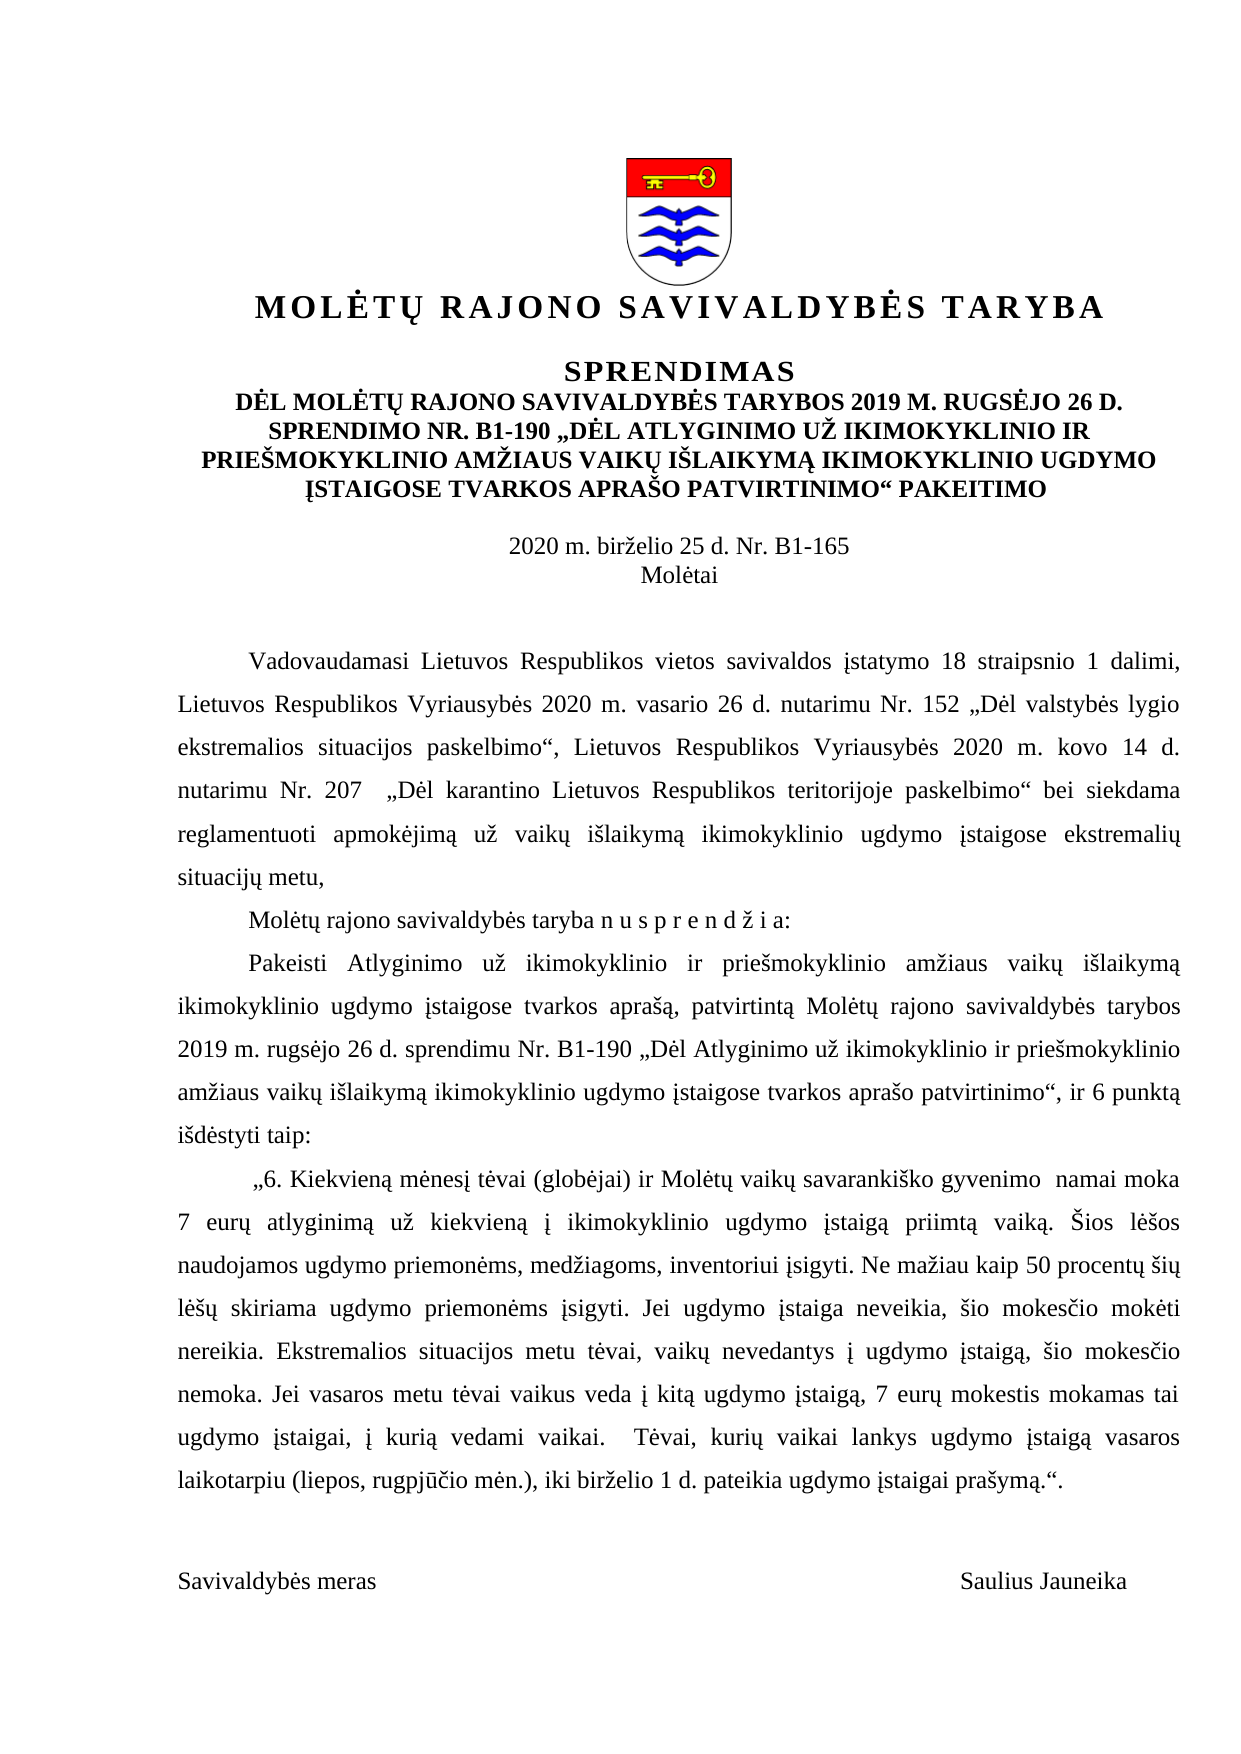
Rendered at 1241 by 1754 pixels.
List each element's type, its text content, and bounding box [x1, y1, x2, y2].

text Pakeisti Atlyginimo už ikimokyklinio ir priešmokyklinio amžiaus vaikų išlaikymą ikimokyklinio ugdymo įstaigose tvarkos aprašą, patvirtintą Molėtų rajono savivaldybės tarybos 2019 m. rugsėjo 26 d. sprendimu Nr. B1-190 „Dėl Atlyginimo už ikimokyklinio ir priešmokyklinio amžiaus vaikų išlaikymą ikimokyklinio ugdymo įstaigose tvarkos aprašo patvirtinimo“, ir 6 punktą išdėstyti taip: [177, 948, 1181, 1149]
text Savivaldybės meras Saulius Jauneika [177, 1566, 1181, 1595]
text Dėl Molėtų rajono savivaldybės tarybos 2019 m. rugsėjo 26 d. sprendimo Nr. B1-190 „DĖL ATLYGINIMO UŽ IKIMOKYKLINIO IR PRIEŠMOKYKLINIO AMŽIAUS VAIKŲ IŠLAIKYMĄ IKIMOKYKLINIO UGDYMO ĮSTAIGOSE TVARKOS APRAŠO PATVIRTINIMO“ pakeitimo [177, 387, 1181, 531]
text Molėtų rajono savivaldybės taryba n u s p r e n d ž i a: [177, 905, 1181, 934]
text Molėtų rajono savivaldybės taryba [177, 287, 1181, 325]
text Molėtai [177, 560, 1181, 589]
text SPRENDIMAS [177, 354, 1181, 387]
text Vadovaudamasi Lietuvos Respublikos vietos savivaldos įstatymo 18 straipsnio 1 dalimi, Lietuvos Respublikos Vyriausybės 2020 m. vasario 26 d. nutarimu Nr. 152 „Dėl valstybės lygio ekstremalios situacijos paskelbimo“, Lietuvos Respublikos Vyriausybės 2020 m. kovo 14 d. nutarimu Nr. 207 „Dėl karantino Lietuvos Respublikos teritorijoje paskelbimo“ bei siekdama reglamentuoti apmokėjimą už vaikų išlaikymą ikimokyklinio ugdymo įstaigose ekstremalių situacijų metu, [177, 646, 1181, 891]
text „6. Kiekvieną mėnesį tėvai (globėjai) ir Molėtų vaikų savarankiško gyvenimo namai moka 7 eurų atlyginimą už kiekvieną į ikimokyklinio ugdymo įstaigą priimtą vaiką. Šios lėšos naudojamos ugdymo priemonėms, medžiagoms, inventoriui įsigyti. Ne mažiau kaip 50 procentų šių lėšų skiriama ugdymo priemonėms įsigyti. Jei ugdymo įstaiga neveikia, šio mokesčio mokėti nereikia. Ekstremalios situacijos metu tėvai, vaikų nevedantys į ugdymo įstaigą, šio mokesčio nemoka. Jei vasaros metu tėvai vaikus veda į kitą ugdymo įstaigą, 7 eurų mokestis mokamas tai ugdymo įstaigai, į kurią vedami vaikai. Tėvai, kurių vaikai lankys ugdymo įstaigą vasaros laikotarpiu (liepos, rugpjūčio mėn.), iki birželio 1 d. pateikia ugdymo įstaigai prašymą.“. [177, 1164, 1181, 1494]
text 2020 m. birželio 25 d. Nr. B1-165 [177, 531, 1181, 560]
